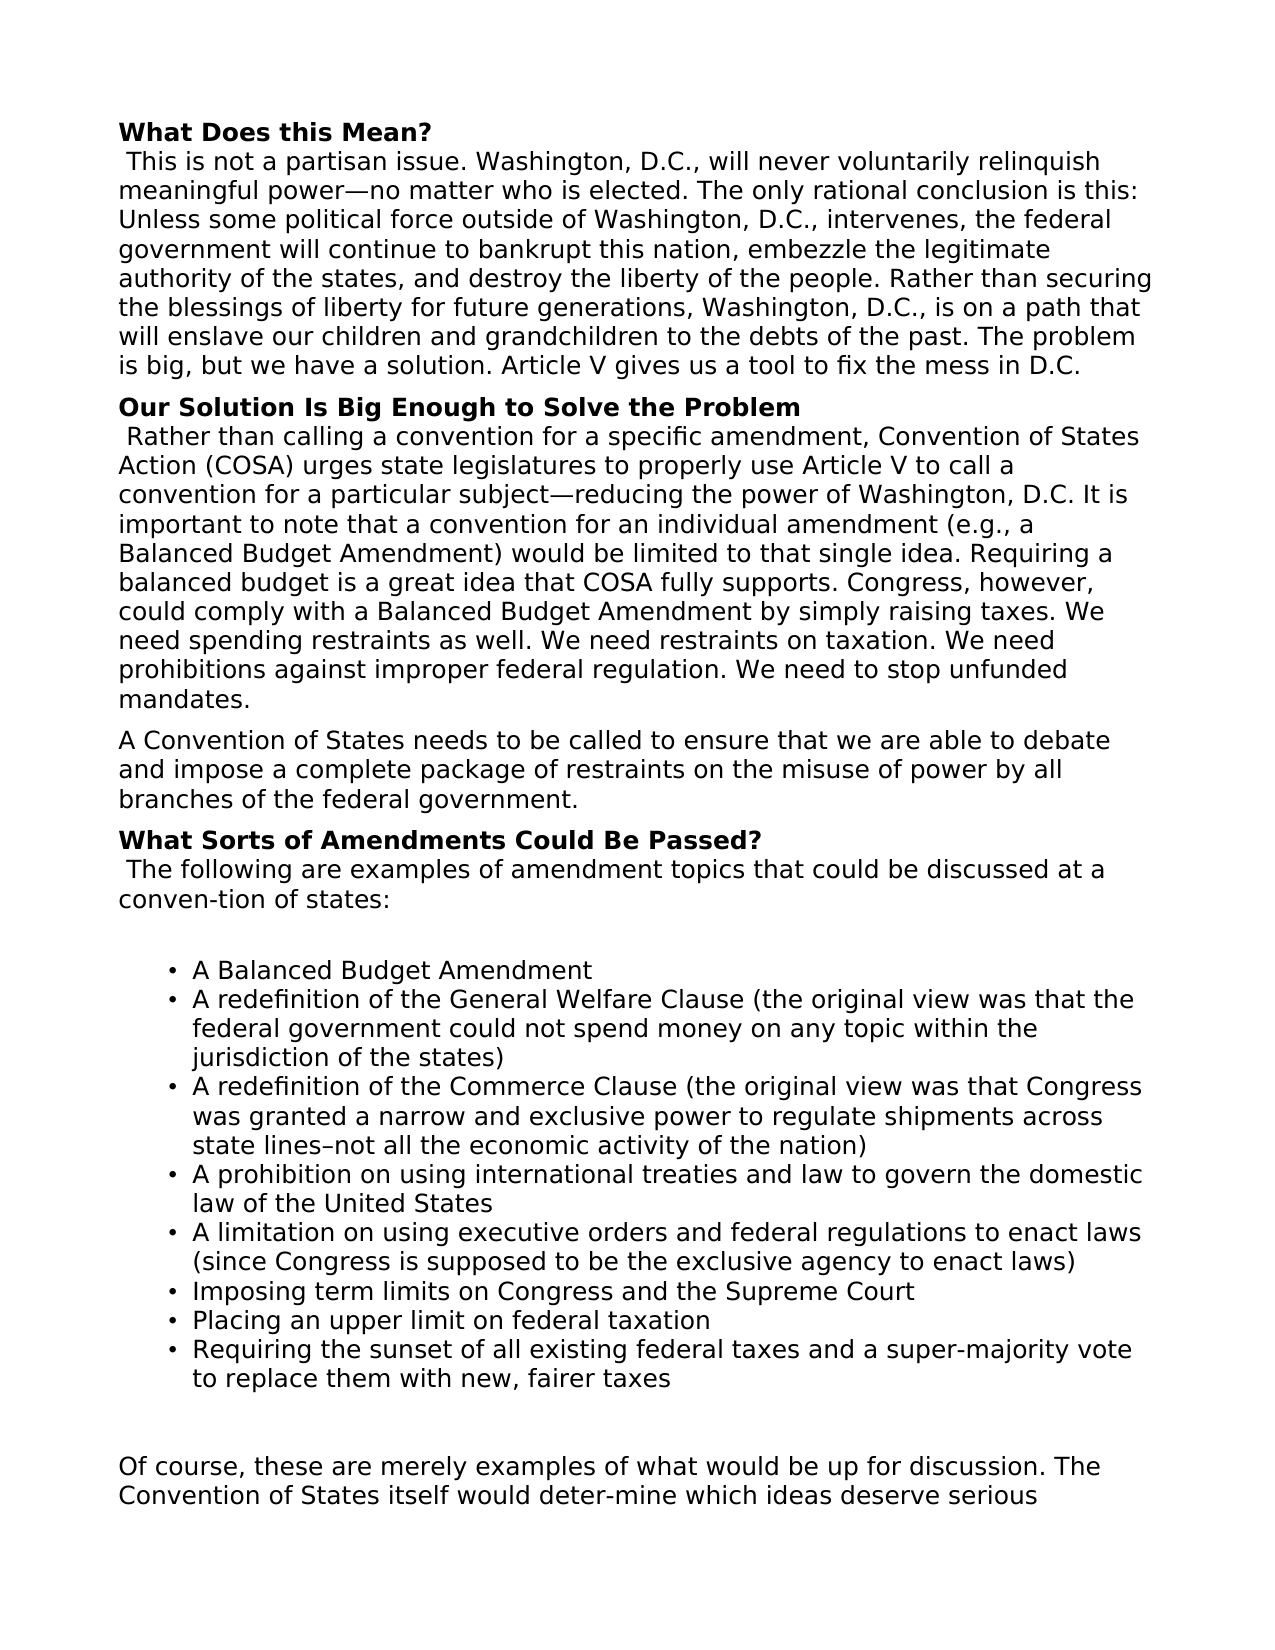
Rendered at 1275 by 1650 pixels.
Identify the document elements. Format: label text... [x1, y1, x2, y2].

text Of course, these are merely examples of what would be up for discussion. The Convention of States itself would deter-mine which ideas deserve serious [118, 1452, 1157, 1510]
text Our Solution Is Big Enough to Solve the Problem Rather than calling a convention for a specific amendment, Convention of States Action (COSA) urges state legislatures to properly use Article V to call a convention for a particular subject—reducing the power of Washington, D.C. It is important to note that a convention for an individual amendment (e.g., a Balanced Budget Amendment) would be limited to that single idea. Requiring a balanced budget is a great idea that COSA fully supports. Congress, however, could comply with a Balanced Budget Amendment by simply raising taxes. We need spending restraints as well. We need restraints on taxation. We need prohibitions against improper federal regulation. We need to stop unfunded mandates. [118, 393, 1157, 714]
list Placing an upper limit on federal taxation [177, 1306, 1157, 1335]
list A Balanced Budget Amendment [177, 956, 1157, 985]
list A redefinition of the General Welfare Clause (the original view was that the federal government could not spend money on any topic within the jurisdiction of the states) [177, 985, 1157, 1073]
list A prohibition on using international treaties and law to govern the domestic law of the United States [177, 1160, 1157, 1218]
list Imposing term limits on Congress and the Supreme Court [177, 1277, 1157, 1306]
text A Convention of States needs to be called to ensure that we are able to debate and impose a complete package of restraints on the misuse of power by all branches of the federal government. [118, 726, 1157, 814]
list A limitation on using executive orders and federal regulations to enact laws (since Congress is supposed to be the exclusive agency to enact laws) [177, 1218, 1157, 1277]
text What Does this Mean? This is not a partisan issue. Washington, D.C., will never voluntarily relinquish meaningful power—no matter who is elected. The only rational conclusion is this: Unless some political force outside of Washington, D.C., intervenes, the federal government will continue to bankrupt this nation, embezzle the legitimate authority of the states, and destroy the liberty of the people. Rather than securing the blessings of liberty for future generations, Washington, D.C., is on a path that will enslave our children and grandchildren to the debts of the past. The problem is big, but we have a solution. Article V gives us a tool to fix the mess in D.C. [118, 118, 1157, 381]
text What Sorts of Amendments Could Be Passed? The following are examples of amendment topics that could be discussed at a conven-tion of states: [118, 826, 1157, 914]
list A redefinition of the Commerce Clause (the original view was that Congress was granted a narrow and exclusive power to regulate shipments across state lines–not all the economic activity of the nation) [177, 1073, 1157, 1160]
list Requiring the sunset of all existing federal taxes and a super-majority vote to replace them with new, fairer taxes [177, 1335, 1157, 1423]
